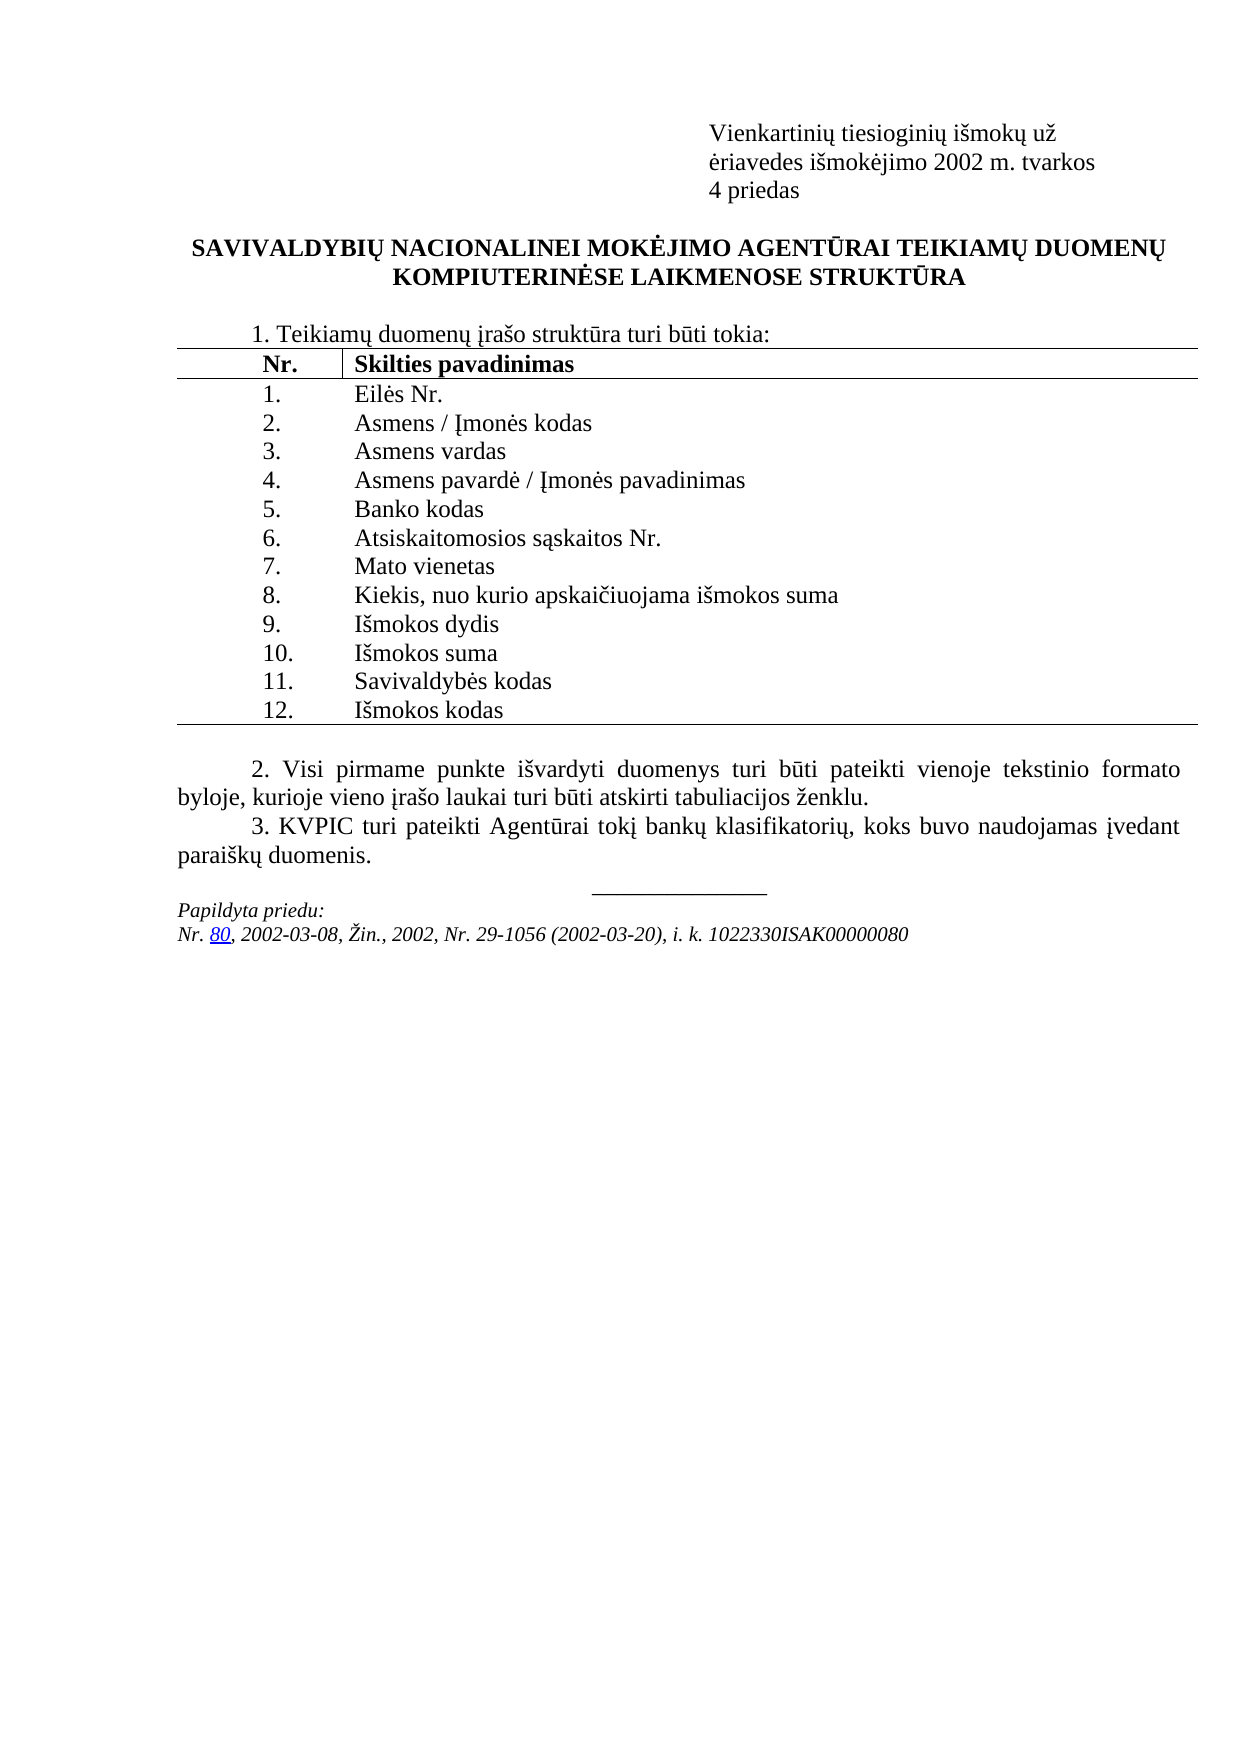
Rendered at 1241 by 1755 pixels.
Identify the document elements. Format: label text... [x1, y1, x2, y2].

table_cell Atsiskaitomosios sąskaitos Nr. [343, 523, 1198, 551]
table_cell Asmens vardas [343, 436, 1198, 465]
table_cell 10. [177, 638, 343, 666]
text 4 priedas [177, 176, 1181, 204]
table_cell Išmokos kodas [343, 695, 1198, 724]
table_cell 5. [177, 494, 343, 523]
table_cell 1. [177, 379, 343, 408]
table_cell Asmens pavardė / Įmonės pavadinimas [343, 465, 1198, 494]
table_cell 3. [177, 436, 343, 465]
table_cell Išmokos dydis [343, 609, 1198, 638]
table_cell Savivaldybės kodas [343, 666, 1198, 695]
table_header Nr. [177, 349, 342, 378]
table_cell Išmokos suma [343, 638, 1198, 666]
table_header Skilties pavadinimas [343, 349, 1198, 378]
table_cell Asmens / Įmonės kodas [343, 408, 1198, 436]
text Papildyta priedu: [177, 897, 1181, 922]
text 2. Visi pirmame punkte išvardyti duomenys turi būti pateikti vienoje tekstinio formato byloje, kurioje vieno įrašo laukai turi būti atskirti tabuliacijos ženklu. [177, 754, 1181, 811]
table_cell 11. [177, 666, 343, 695]
table_cell 8. [177, 580, 343, 609]
table_cell Mato vienetas [343, 551, 1198, 580]
text 3. KVPIC turi pateikti Agentūrai tokį bankų klasifikatorių, koks buvo naudojamas įvedant paraiškų duomenis. [177, 811, 1181, 869]
table_cell 6. [177, 523, 343, 551]
table_cell Kiekis, nuo kurio apskaičiuojama išmokos suma [343, 580, 1198, 609]
text ______________ [177, 869, 1181, 897]
table_cell 12. [177, 695, 343, 724]
table_cell 9. [177, 609, 343, 638]
text SAVIVALDYBIŲ NACIONALINEI MOKĖJIMO AGENTŪRAI TEIKIAMŲ DUOMENŲ KOMPIUTERINĖSE LAIKMENOSE STRUKTŪRA [177, 233, 1181, 291]
text Vienkartinių tiesioginių išmokų už [177, 118, 1181, 147]
text ėriavedes išmokėjimo 2002 m. tvarkos [177, 147, 1181, 176]
table_cell Banko kodas [343, 494, 1198, 523]
text 1. Teikiamų duomenų įrašo struktūra turi būti tokia: [177, 319, 1181, 348]
text Nr. 80, 2002-03-08, Žin., 2002, Nr. 29-1056 (2002-03-20), i. k. 1022330ISAK00000080 [177, 922, 1181, 946]
table_cell 7. [177, 551, 343, 580]
table_cell 2. [177, 408, 343, 436]
table_cell 4. [177, 465, 343, 494]
table_cell Eilės Nr. [343, 379, 1198, 408]
